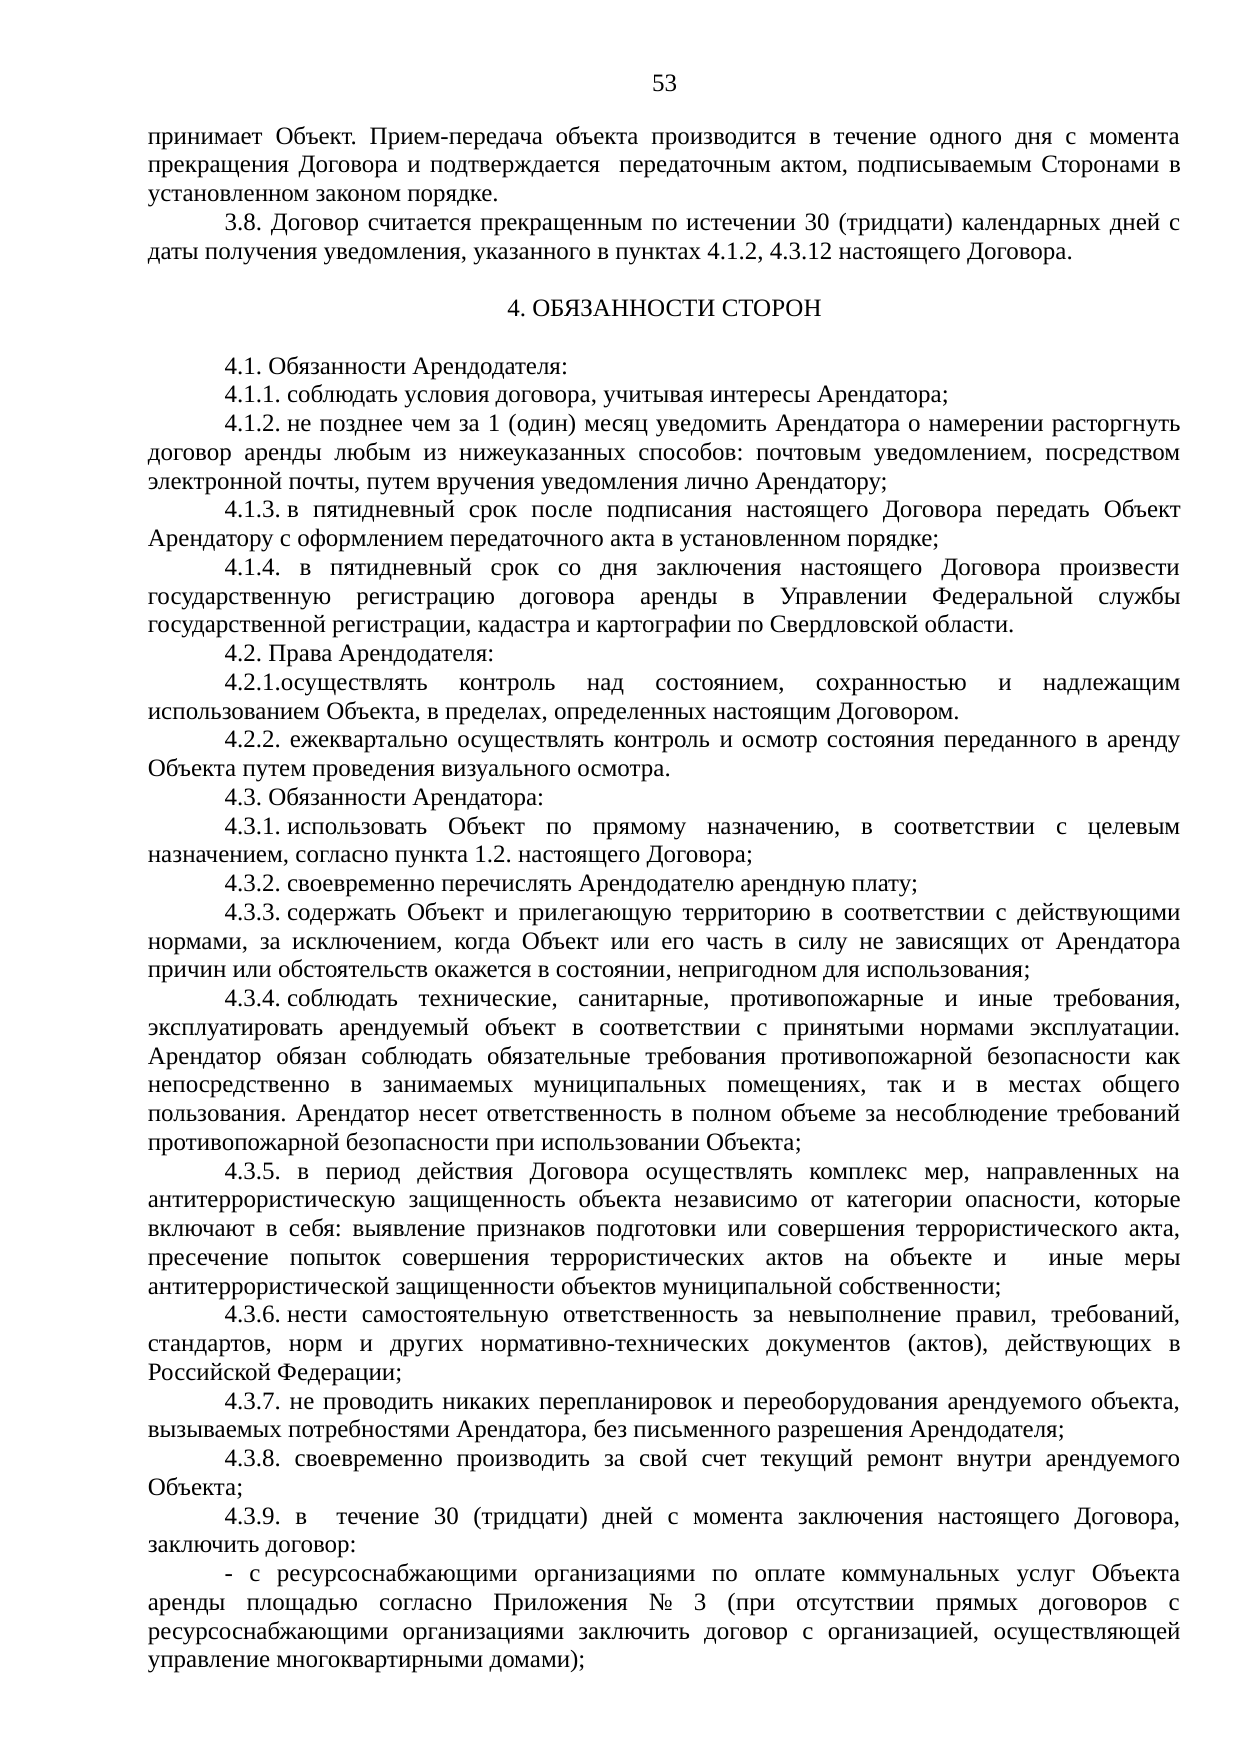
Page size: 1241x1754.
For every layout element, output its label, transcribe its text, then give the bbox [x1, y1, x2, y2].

text 4.3.5. в период действия Договора осуществлять комплекс мер, направленных на антитеррористическую защищенность объекта независимо от категории опасности, которые включают в себя: выявление признаков подготовки или совершения террористического акта, пресечение попыток совершения террористических актов на объекте и иные меры антитеррористической защищенности объектов муниципальной собственности; [148, 1156, 1181, 1299]
text 4. ОБЯЗАННОСТИ СТОРОН [148, 293, 1181, 322]
text 4.1.3. в пятидневный срок после подписания настоящего Договора передать Объект Арендатору с оформлением передаточного акта в установленном порядке; [148, 494, 1181, 552]
text 4.1. Обязанности Арендодателя: [148, 351, 1181, 379]
text - с ресурсоснабжающими организациями по оплате коммунальных услуг Объекта аренды площадью согласно Приложения № 3 (при отсутствии прямых договоров с ресурсоснабжающими организациями заключить договор с организацией, осуществляющей управление многоквартирными домами); [148, 1558, 1181, 1673]
text 4.3.7. не проводить никаких перепланировок и переоборудования арендуемого объекта, вызываемых потребностями Арендатора, без письменного разрешения Арендодателя; [148, 1386, 1181, 1443]
text 4.3.1. использовать Объект по прямому назначению, в соответствии с целевым назначением, согласно пункта 1.2. настоящего Договора; [148, 811, 1181, 868]
text 4.3.6. нести самостоятельную ответственность за невыполнение правил, требований, стандартов, норм и других нормативно-технических документов (актов), действующих в Российской Федерации; [148, 1299, 1181, 1386]
text 4.1.4. в пятидневный срок со дня заключения настоящего Договора произвести государственную регистрацию договора аренды в Управлении Федеральной службы государственной регистрации, кадастра и картографии по Свердловской области. [148, 552, 1181, 638]
text 3.8. Договор считается прекращенным по истечении 30 (тридцати) календарных дней с даты получения уведомления, указанного в пунктах 4.1.2, 4.3.12 настоящего Договора. [148, 207, 1181, 264]
text 4.3.3. содержать Объект и прилегающую территорию в соответствии с действующими нормами, за исключением, когда Объект или его часть в силу не зависящих от Арендатора причин или обстоятельств окажется в состоянии, непригодном для использования; [148, 897, 1181, 983]
text 4.3.9. в течение 30 (тридцати) дней с момента заключения настоящего Договора, заключить договор: [148, 1501, 1181, 1558]
text 4.2.2. ежеквартально осуществлять контроль и осмотр состояния переданного в аренду Объекта путем проведения визуального осмотра. [148, 724, 1181, 782]
text 4.1.2. не позднее чем за 1 (один) месяц уведомить Арендатора о намерении расторгнуть договор аренды любым из нижеуказанных способов: почтовым уведомлением, посредством электронной почты, путем вручения уведомления лично Арендатору; [148, 408, 1181, 494]
text 4.3.2. своевременно перечислять Арендодателю арендную плату; [148, 868, 1181, 897]
text 4.2.1.осуществлять контроль над состоянием, сохранностью и надлежащим использованием Объекта, в пределах, определенных настоящим Договором. [148, 667, 1181, 724]
text 4.3.8. своевременно производить за свой счет текущий ремонт внутри арендуемого Объекта; [148, 1443, 1181, 1501]
text 4.2. Права Арендодателя: [148, 638, 1181, 667]
text 4.3. Обязанности Арендатора: [148, 782, 1181, 811]
text принимает Объект. Прием-передача объекта производится в течение одного дня с момента прекращения Договора и подтверждается передаточным актом, подписываемым Сторонами в установленном законом порядке. [148, 121, 1181, 207]
text 4.3.4. соблюдать технические, санитарные, противопожарные и иные требования, эксплуатировать арендуемый объект в соответствии с принятыми нормами эксплуатации. Арендатор обязан соблюдать обязательные требования противопожарной безопасности как непосредственно в занимаемых муниципальных помещениях, так и в местах общего пользования. Арендатор несет ответственность в полном объеме за несоблюдение требований противопожарной безопасности при использовании Объекта; [148, 983, 1181, 1156]
text 4.1.1. соблюдать условия договора, учитывая интересы Арендатора; [148, 379, 1181, 408]
